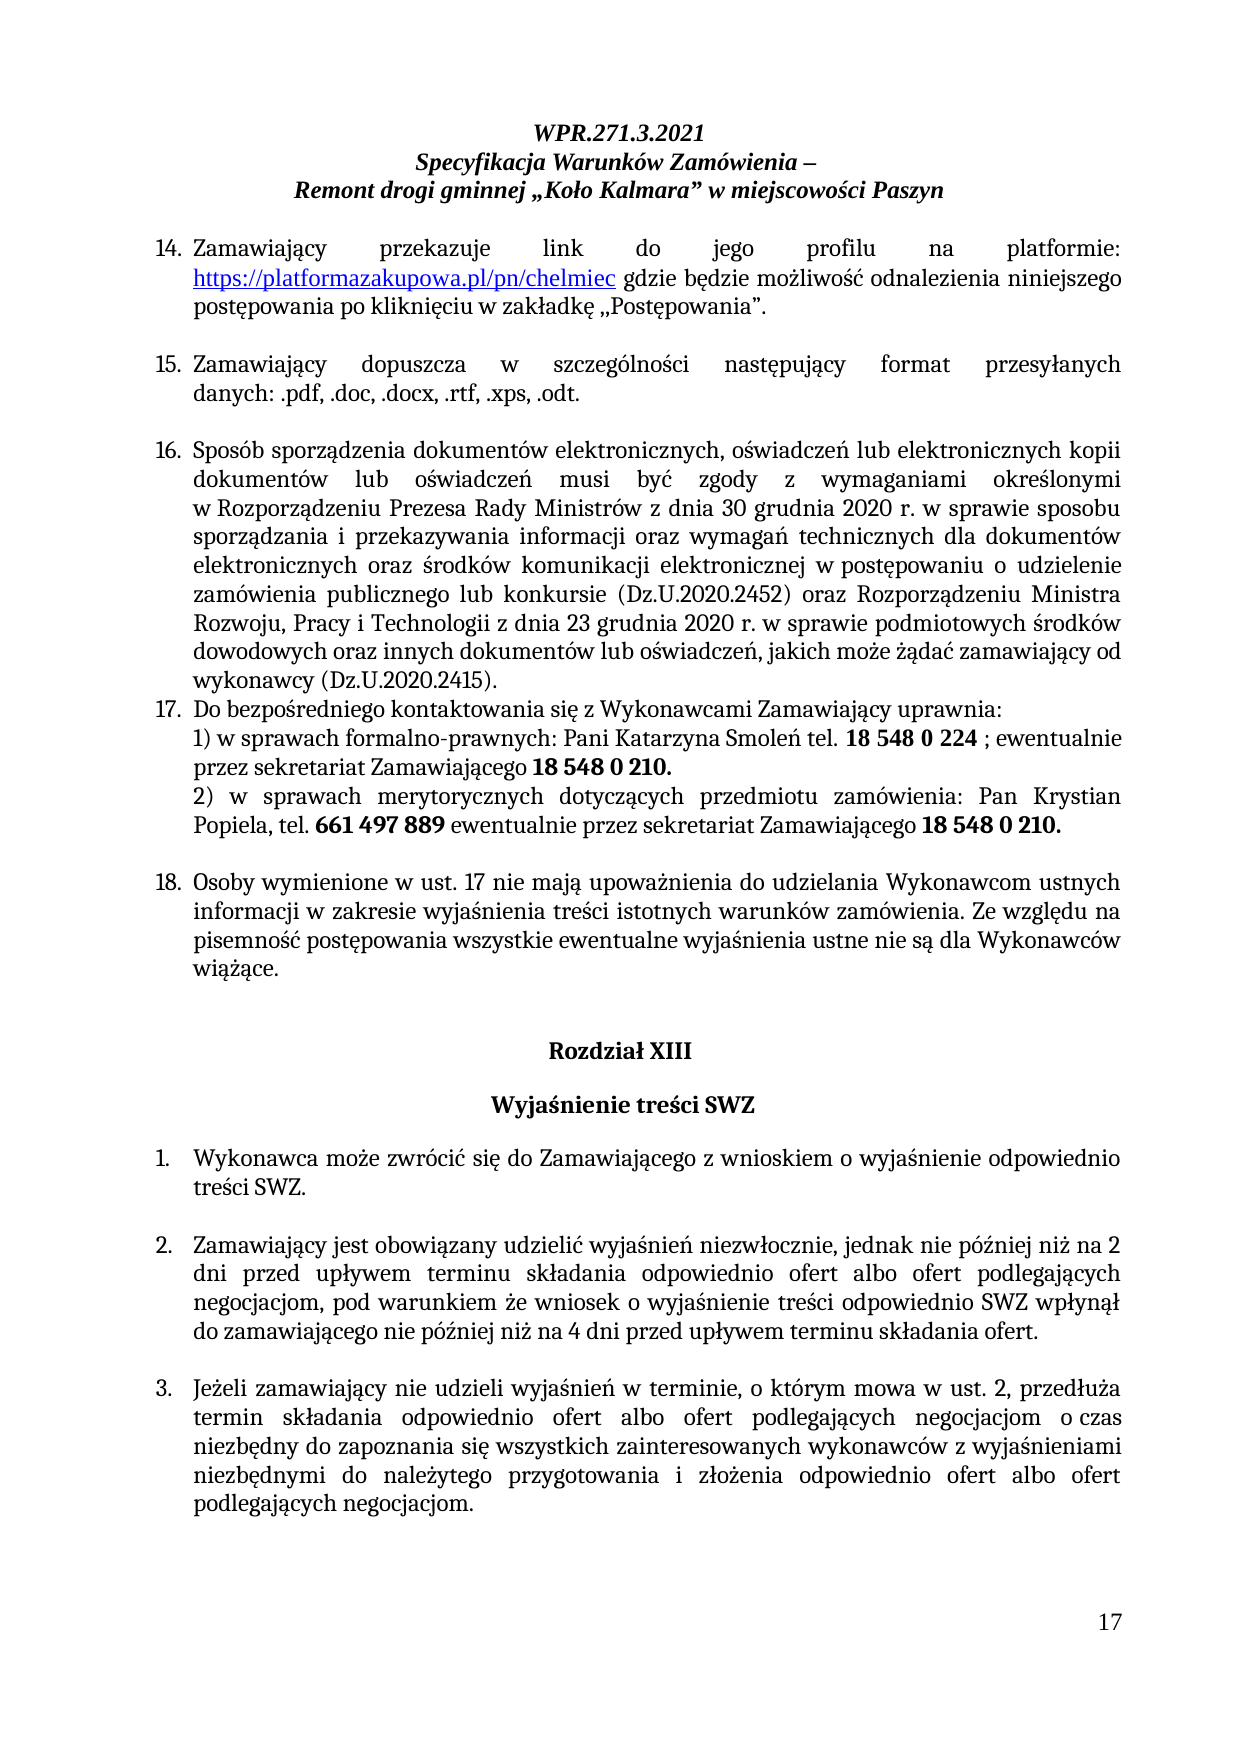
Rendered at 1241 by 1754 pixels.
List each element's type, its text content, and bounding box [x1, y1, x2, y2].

text Rozdział XIII [118, 1037, 1122, 1066]
list Jeżeli zamawiający nie udzieli wyjaśnień w terminie, o którym mowa w ust. 2, przedłuża termin składania odpowiednio ofert albo ofert podlegających negocjacjom o czas niezbędny do zapoznania się wszystkich zainteresowanych wykonawców z wyjaśnieniami niezbędnymi do należytego przygotowania i złożenia odpowiednio ofert albo ofert podlegających negocjacjom. [156, 1374, 1122, 1518]
list Osoby wymienione w ust. 17 nie mają upoważnienia do udzielania Wykonawcom ustnych informacji w zakresie wyjaśnienia treści istotnych warunków zamówienia. Ze względu na pisemność postępowania wszystkie ewentualne wyjaśnienia ustne nie są dla Wykonawców wiążące. [156, 868, 1122, 983]
list Sposób sporządzenia dokumentów elektronicznych, oświadczeń lub elektronicznych kopii dokumentów lub oświadczeń musi być zgody z wymaganiami określonymi w Rozporządzeniu Prezesa Rady Ministrów z dnia 30 grudnia 2020 r. w sprawie sposobu sporządzania i przekazywania informacji oraz wymagań technicznych dla dokumentów elektronicznych oraz środków komunikacji elektronicznej w postępowaniu o udzielenie zamówienia publicznego lub konkursie (Dz.U.2020.2452) oraz Rozporządzeniu Ministra Rozwoju, Pracy i Technologii z dnia 23 grudnia 2020 r. w sprawie podmiotowych środków dowodowych oraz innych dokumentów lub oświadczeń, jakich może żądać zamawiający od wykonawcy (Dz.U.2020.2415). [156, 436, 1122, 695]
list Zamawiający przekazuje link do jego profilu na platformie: https://platformazakupowa.pl/pn/chelmiec gdzie będzie możliwość odnalezienia niniejszego postępowania po kliknięciu w zakładkę ,,Postępowania”. [156, 234, 1122, 321]
list Zamawiający dopuszcza w szczególności następujący format przesyłanych danych: .pdf, .doc, .docx, .rtf, .xps, .odt. [156, 350, 1122, 407]
list Do bezpośredniego kontaktowania się z Wykonawcami Zamawiający uprawnia: [156, 695, 1122, 723]
list 1) w sprawach formalno-prawnych: Pani Katarzyna Smoleń tel. 18 548 0 224 ; ewentualnie przez sekretariat Zamawiającego 18 548 0 210. [156, 723, 1122, 782]
list Wykonawca może zwrócić się do Zamawiającego z wnioskiem o wyjaśnienie odpowiednio treści SWZ. [156, 1144, 1122, 1202]
list Zamawiający jest obowiązany udzielić wyjaśnień niezwłocznie, jednak nie później niż na 2 dni przed upływem terminu składania odpowiednio ofert albo ofert podlegających negocjacjom, pod warunkiem że wniosek o wyjaśnienie treści odpowiednio SWZ wpłynął do zamawiającego nie później niż na 4 dni przed upływem terminu składania ofert. [156, 1231, 1122, 1346]
list 2) w sprawach merytorycznych dotyczących przedmiotu zamówienia: Pan Krystian Popiela, tel. 661 497 889 ewentualnie przez sekretariat Zamawiającego 18 548 0 210. [156, 782, 1122, 839]
text Wyjaśnienie treści SWZ [118, 1091, 1122, 1119]
